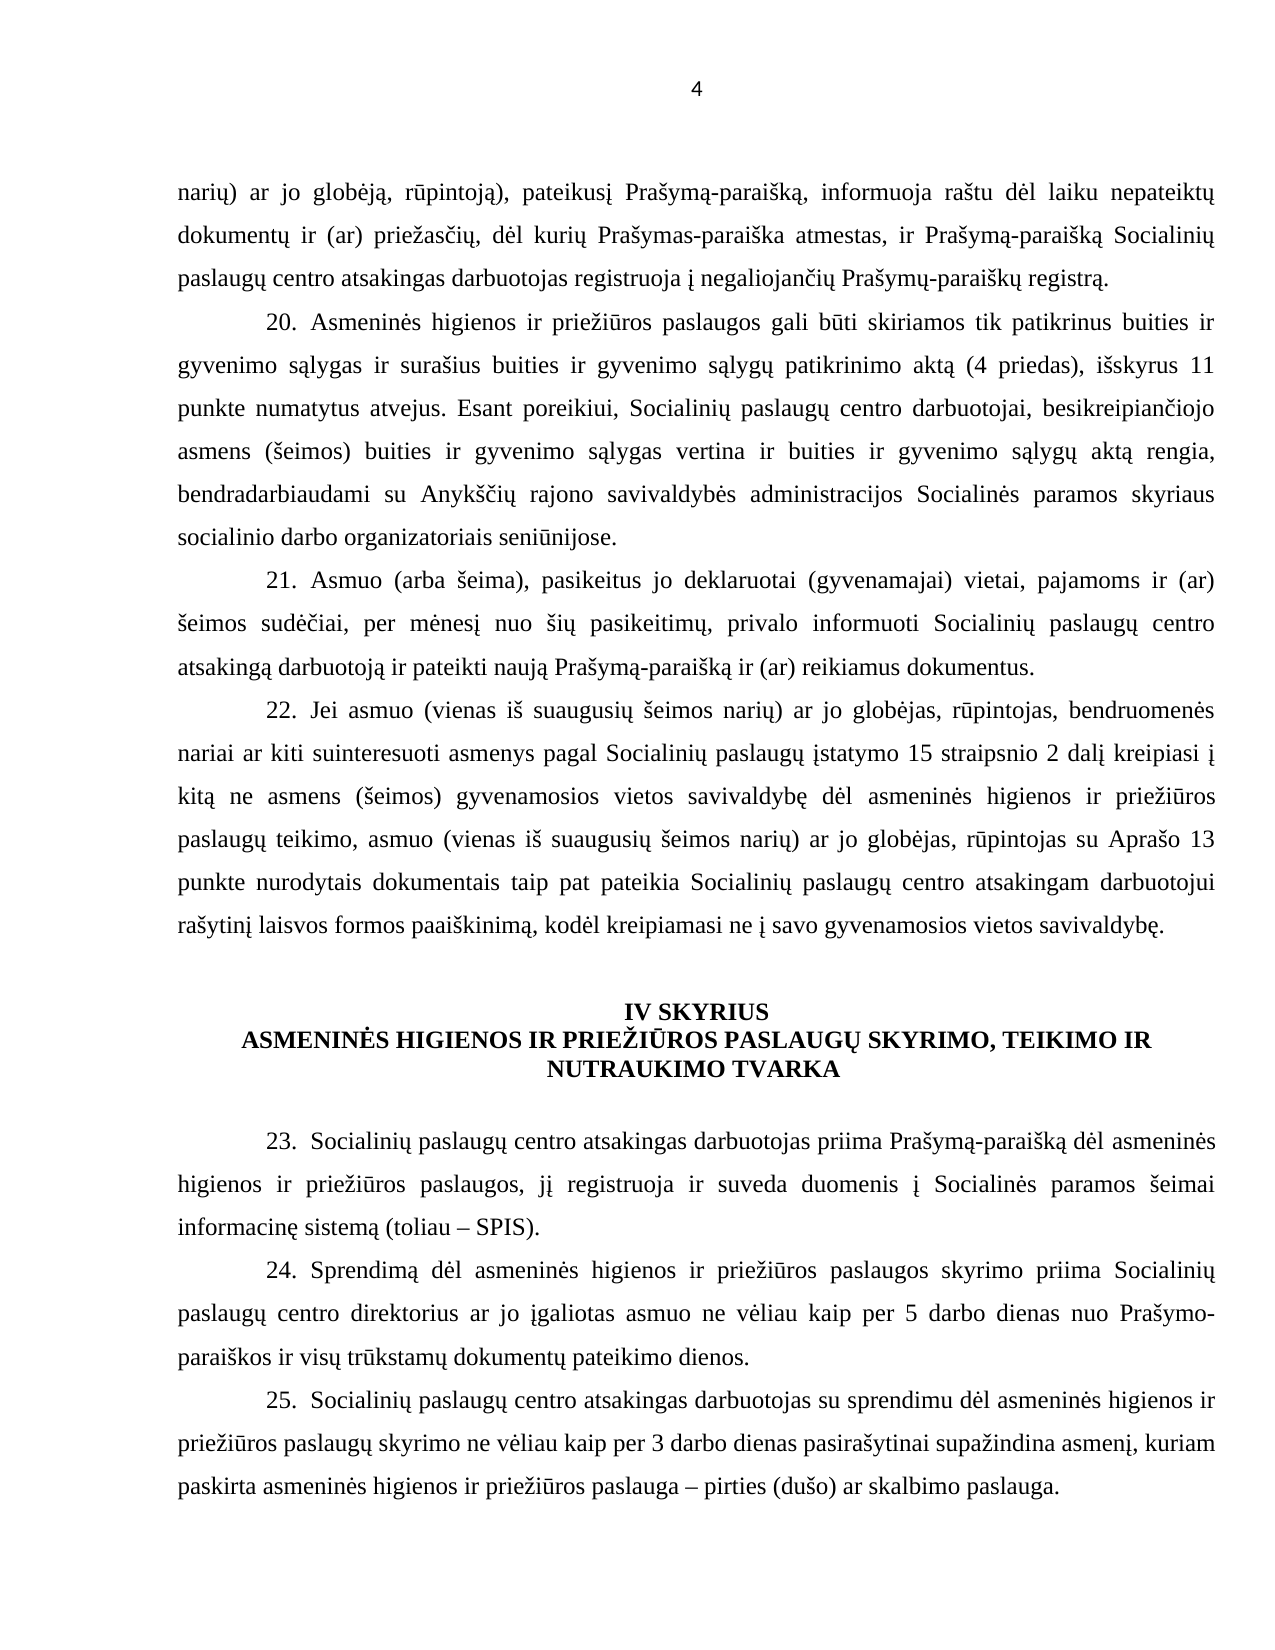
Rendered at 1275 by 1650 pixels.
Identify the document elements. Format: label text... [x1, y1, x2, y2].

text 24. Sprendimą dėl asmeninės higienos ir priežiūros paslaugos skyrimo priima Socialinių paslaugų centro direktorius ar jo įgaliotas asmuo ne vėliau kaip per 5 darbo dienas nuo Prašymo-paraiškos ir visų trūkstamų dokumentų pateikimo dienos. [177, 1255, 1216, 1370]
text 21. Asmuo (arba šeima), pasikeitus jo deklaruotai (gyvenamajai) vietai, pajamoms ir (ar) šeimos sudėčiai, per mėnesį nuo šių pasikeitimų, privalo informuoti Socialinių paslaugų centro atsakingą darbuotoją ir pateikti naują Prašymą-paraišką ir (ar) reikiamus dokumentus. [177, 565, 1216, 680]
text 25. Socialinių paslaugų centro atsakingas darbuotojas su sprendimu dėl asmeninės higienos ir priežiūros paslaugų skyrimo ne vėliau kaip per 3 darbo dienas pasirašytinai supažindina asmenį, kuriam paskirta asmeninės higienos ir priežiūros paslauga – pirties (dušo) ar skalbimo paslauga. [177, 1385, 1216, 1500]
text 23. Socialinių paslaugų centro atsakingas darbuotojas priima Prašymą-paraišką dėl asmeninės higienos ir priežiūros paslaugos, jį registruoja ir suveda duomenis į Socialinės paramos šeimai informacinę sistemą (toliau – SPIS). [177, 1126, 1216, 1241]
text narių) ar jo globėją, rūpintoją), pateikusį Prašymą-paraišką, informuoja raštu dėl laiku nepateiktų dokumentų ir (ar) priežasčių, dėl kurių Prašymas-paraiška atmestas, ir Prašymą-paraišką Socialinių paslaugų centro atsakingas darbuotojas registruoja į negaliojančių Prašymų-paraiškų registrą. [177, 177, 1216, 292]
text 22. Jei asmuo (vienas iš suaugusių šeimos narių) ar jo globėjas, rūpintojas, bendruomenės nariai ar kiti suinteresuoti asmenys pagal Socialinių paslaugų įstatymo 15 straipsnio 2 dalį kreipiasi į kitą ne asmens (šeimos) gyvenamosios vietos savivaldybę dėl asmeninės higienos ir priežiūros paslaugų teikimo, asmuo (vienas iš suaugusių šeimos narių) ar jo globėjas, rūpintojas su Aprašo 13 punkte nurodytais dokumentais taip pat pateikia Socialinių paslaugų centro atsakingam darbuotojui rašytinį laisvos formos paaiškinimą, kodėl kreipiamasi ne į savo gyvenamosios vietos savivaldybę. [177, 695, 1216, 939]
text 20. Asmeninės higienos ir priežiūros paslaugos gali būti skiriamos tik patikrinus buities ir gyvenimo sąlygas ir surašius buities ir gyvenimo sąlygų patikrinimo aktą (4 priedas), išskyrus 11 punkte numatytus atvejus. Esant poreikiui, Socialinių paslaugų centro darbuotojai, besikreipiančiojo asmens (šeimos) buities ir gyvenimo sąlygas vertina ir buities ir gyvenimo sąlygų aktą rengia, bendradarbiaudami su Anykščių rajono savivaldybės administracijos Socialinės paramos skyriaus socialinio darbo organizatoriais seniūnijose. [177, 307, 1216, 551]
text ASMENINĖS HIGIENOS IR PRIEŽIŪROS PASLAUGŲ SKYRIMO, TEIKIMO IR NUTRAUKIMO TVARKA [177, 1025, 1216, 1083]
text IV SKYRIUS [177, 997, 1216, 1025]
